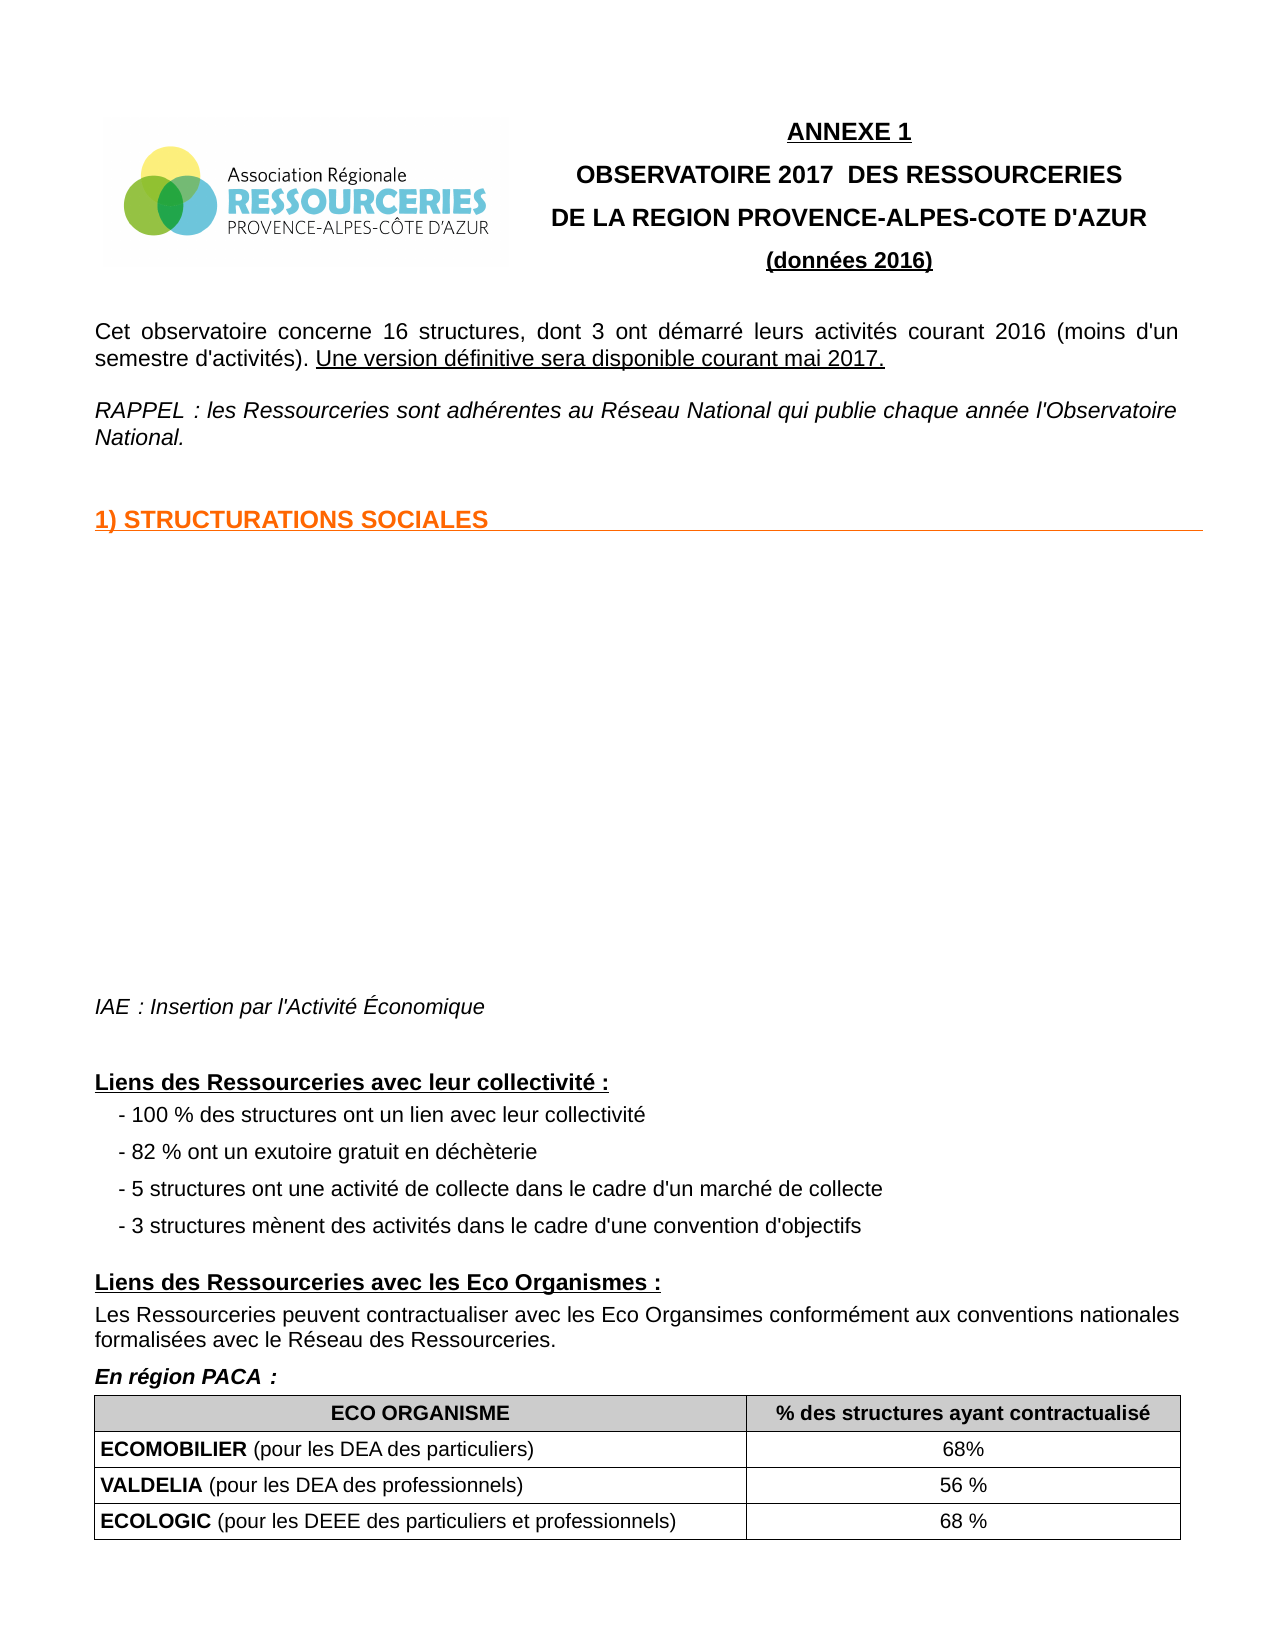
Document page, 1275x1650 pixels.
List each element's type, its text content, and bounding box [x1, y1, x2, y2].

text - 5 structures ont une activité de collecte dans le cadre d'un marché de collecte [118, 1176, 1181, 1201]
text 1) STRUCTURATIONS SOCIALES [94, 505, 1181, 530]
text - 3 structures mènent des activités dans le cadre d'une convention d'objectifs [118, 1213, 1181, 1238]
table_header [95, 111, 518, 279]
table_cell ECOLOGIC (pour les DEEE des particuliers et professionnels) [95, 1504, 746, 1539]
text Les Ressourceries peuvent contractualiser avec les Eco Organsimes conformément aux conventions nationales formalisées avec le Réseau des Ressourceries. [94, 1302, 1181, 1352]
text Liens des Ressourceries avec leur collectivité : [94, 1069, 1181, 1096]
text En région PACA : [94, 1364, 1181, 1389]
table_cell ECOMOBILIER (pour les DEA des particuliers) [95, 1432, 746, 1467]
table_header ANNEXE 1 OBSERVATOIRE 2017 DES RESSOURCERIES DE LA REGION PROVENCE-ALPES-COTE D'AZUR (données 2016) [518, 111, 1181, 279]
table_cell 68 % [747, 1504, 1180, 1539]
table_cell 68% [747, 1432, 1180, 1467]
text RAPPEL : les Ressourceries sont adhérentes au Réseau National qui publie chaque année l'Observatoire National. [94, 397, 1181, 450]
table_header ECO ORGANISME [95, 1396, 746, 1431]
table_cell VALDELIA (pour les DEA des professionnels) [95, 1468, 746, 1503]
text Liens des Ressourceries avec les Eco Organismes : [94, 1269, 1181, 1296]
table_cell 56 % [747, 1468, 1180, 1503]
text - 100 % des structures ont un lien avec leur collectivité [118, 1102, 1181, 1127]
table_header % des structures ayant contractualisé [747, 1396, 1180, 1431]
text IAE : Insertion par l'Activité Économique [94, 994, 1181, 1019]
text Cet observatoire concerne 16 structures, dont 3 ont démarré leurs activités courant 2016 (moins d'un semestre d'activités). Une version définitive sera disponible courant mai 2017. [94, 318, 1181, 371]
text - 82 % ont un exutoire gratuit en déchèterie [118, 1139, 1181, 1164]
